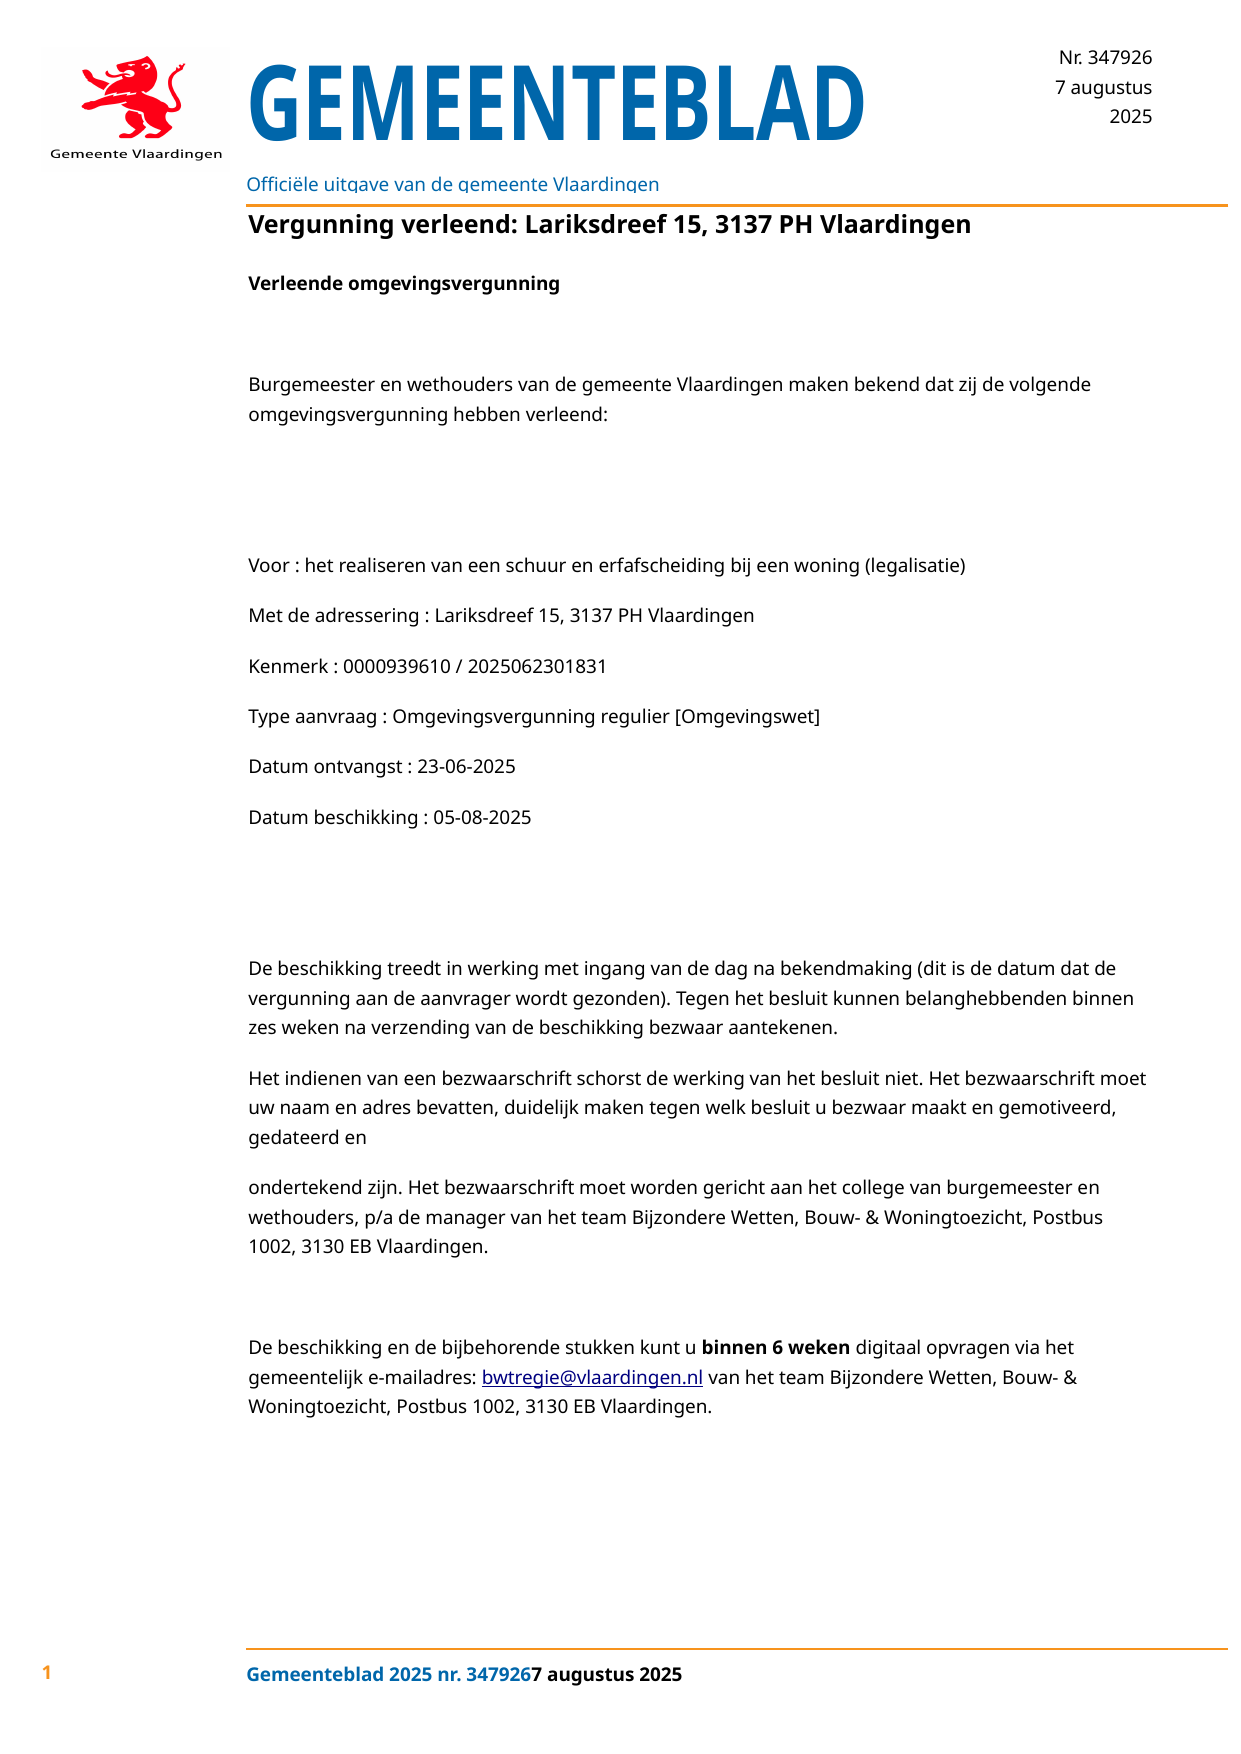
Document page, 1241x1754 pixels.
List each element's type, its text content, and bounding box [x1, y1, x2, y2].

text Met de adressering : Lariksdreef 15, 3137 PH Vlaardingen [248, 602, 1152, 628]
text Voor : het realiseren van een schuur en erfafscheiding bij een woning (legalisatie) [248, 552, 1152, 578]
text Datum beschikking : 05-08-2025 [248, 804, 1152, 830]
text Vergunning verleend: Lariksdreef 15, 3137 PH Vlaardingen [248, 207, 1152, 241]
picture [41, 47, 231, 172]
text ondertekend zijn. Het bezwaarschrift moet worden gericht aan het college van burgemeester en wethouders, p/a de manager van het team Bijzondere Wetten, Bouw- & Woningtoezicht, Postbus 1002, 3130 EB Vlaardingen. [248, 1174, 1152, 1259]
text Burgemeester en wethouders van de gemeente Vlaardingen maken bekend dat zij de volgende omgevingsvergunning hebben verleend: [248, 371, 1152, 426]
text Het indienen van een bezwaarschrift schorst de werking van het besluit niet. Het bezwaarschrift moet uw naam en adres bevatten, duidelijk maken tegen welk besluit u bezwaar maakt en gemotiveerd, gedateerd en [248, 1065, 1152, 1150]
text Type aanvraag : Omgevingsvergunning regulier [Omgevingswet] [248, 703, 1152, 729]
text Verleende omgevingsvergunning [248, 270, 1152, 296]
text Kenmerk : 0000939610 / 2025062301831 [248, 653, 1152, 678]
text De beschikking treedt in werking met ingang van de dag na bekendmaking (dit is de datum dat de vergunning aan de aanvrager wordt gezonden). Tegen het besluit kunnen belanghebbenden binnen zes weken na verzending van de beschikking bezwaar aantekenen. [248, 955, 1152, 1040]
text De beschikking en de bijbehorende stukken kunt u binnen 6 weken digitaal opvragen via het gemeentelijk e-mailadres: bwtregie@vlaardingen.nl van het team Bijzondere Wetten, Bouw- & Woningtoezicht, Postbus 1002, 3130 EB Vlaardingen. [248, 1334, 1152, 1419]
text Datum ontvangst : 23-06-2025 [248, 754, 1152, 779]
